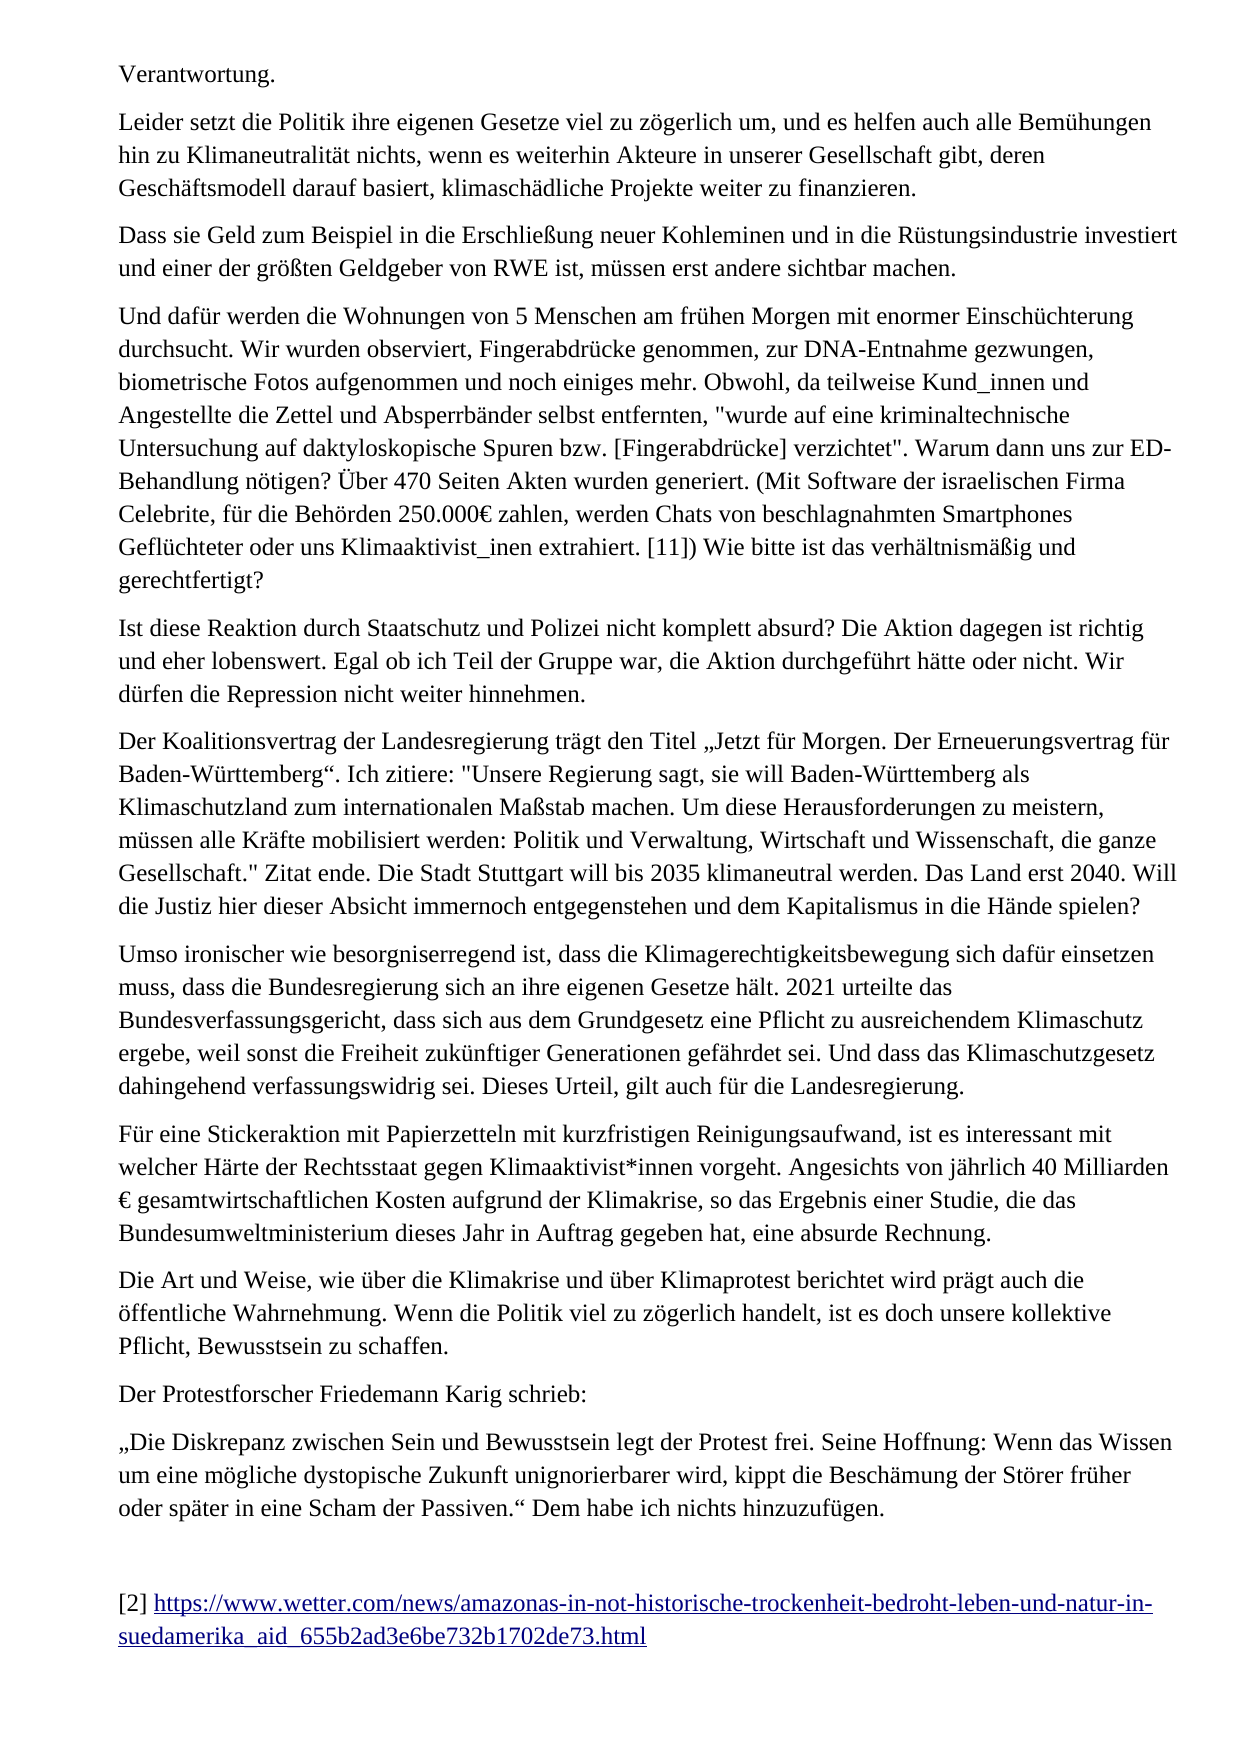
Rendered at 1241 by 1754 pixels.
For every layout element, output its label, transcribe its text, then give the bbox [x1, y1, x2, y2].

text Umso ironischer wie besorgniserregend ist, dass die Klimagerechtigkeitsbewegung sich dafür einsetzen muss, dass die Bundesregierung sich an ihre eigenen Gesetze hält. 2021 urteilte das Bundesverfassungsgericht, dass sich aus dem Grundgesetz eine Pflicht zu ausreichendem Klimaschutz ergebe, weil sonst die Freiheit zukünftiger Generationen gefährdet sei. Und dass das Klimaschutzgesetz dahingehend verfassungswidrig sei. Dieses Urteil, gilt auch für die Landesregierung. [118, 939, 1181, 1100]
text Und dafür werden die Wohnungen von 5 Menschen am frühen Morgen mit enormer Einschüchterung durchsucht. Wir wurden observiert, Fingerabdrücke genommen, zur DNA-Entnahme gezwungen, biometrische Fotos aufgenommen und noch einiges mehr. Obwohl, da teilweise Kund_innen und Angestellte die Zettel und Absperrbänder selbst entfernten, "wurde auf eine kriminaltechnische Untersuchung auf daktyloskopische Spuren bzw. [Fingerabdrücke] verzichtet". Warum dann uns zur ED-Behandlung nötigen? Über 470 Seiten Akten wurden generiert. (Mit Software der israelischen Firma Celebrite, für die Behörden 250.000€ zahlen, werden Chats von beschlagnahmten Smartphones Geflüchteter oder uns Klimaaktivist_inen extrahiert. [11]) Wie bitte ist das verhältnismäßig und gerechtfertigt? [118, 301, 1181, 594]
text Ist diese Reaktion durch Staatschutz und Polizei nicht komplett absurd? Die Aktion dagegen ist richtig und eher lobenswert. Egal ob ich Teil der Gruppe war, die Aktion durchgeführt hätte oder nicht. Wir dürfen die Repression nicht weiter hinnehmen. [118, 613, 1181, 707]
text Leider setzt die Politik ihre eigenen Gesetze viel zu zögerlich um, und es helfen auch alle Bemühungen hin zu Klimaneutralität nichts, wenn es weiterhin Akteure in unserer Gesellschaft gibt, deren Geschäftsmodell darauf basiert, klimaschädliche Projekte weiter zu finanzieren. [118, 107, 1181, 201]
text [2] https://www.wetter.com/news/amazonas-in-not-historische-trockenheit-bedroht-leben-und-natur-in-suedamerika_aid_655b2ad3e6be732b1702de73.html [118, 1588, 1181, 1650]
text Der Protestforscher Friedemann Karig schrieb: [118, 1379, 1181, 1408]
text „Die Diskrepanz zwischen Sein und Bewusstsein legt der Protest frei. Seine Hoffnung: Wenn das Wissen um eine mögliche dystopische Zukunft unignorierbarer wird, kippt die Beschämung der Störer früher oder später in eine Scham der Passiven.“ Dem habe ich nichts hinzuzufügen. [118, 1427, 1181, 1521]
text Der Koalitionsvertrag der Landesregierung trägt den Titel „Jetzt für Morgen. Der Erneuerungsvertrag für Baden-Württemberg“. Ich zitiere: "Unsere Regierung sagt, sie will Baden-Württemberg als Klimaschutzland zum internationalen Maßstab machen. Um diese Herausforderungen zu meistern, müssen alle Kräfte mobilisiert werden: Politik und Verwaltung, Wirtschaft und Wissenschaft, die ganze Gesellschaft." Zitat ende. Die Stadt Stuttgart will bis 2035 klimaneutral werden. Das Land erst 2040. Will die Justiz hier dieser Absicht immernoch entgegenstehen und dem Kapitalismus in die Hände spielen? [118, 726, 1181, 920]
text Dass sie Geld zum Beispiel in die Erschließung neuer Kohleminen und in die Rüstungsindustrie investiert und einer der größten Geldgeber von RWE ist, müssen erst andere sichtbar machen. [118, 220, 1181, 282]
text Für eine Stickeraktion mit Papierzetteln mit kurzfristigen Reinigungsaufwand, ist es interessant mit welcher Härte der Rechtsstaat gegen Klimaaktivist*innen vorgeht. Angesichts von jährlich 40 Milliarden € gesamtwirtschaftlichen Kosten aufgrund der Klimakrise, so das Ergebnis einer Studie, die das Bundesumweltministerium dieses Jahr in Auftrag gegeben hat, eine absurde Rechnung. [118, 1119, 1181, 1247]
text Verantwortung. [118, 59, 1181, 88]
text Die Art und Weise, wie über die Klimakrise und über Klimaprotest berichtet wird prägt auch die öffentliche Wahrnehmung. Wenn die Politik viel zu zögerlich handelt, ist es doch unsere kollektive Pflicht, Bewusstsein zu schaffen. [118, 1265, 1181, 1360]
